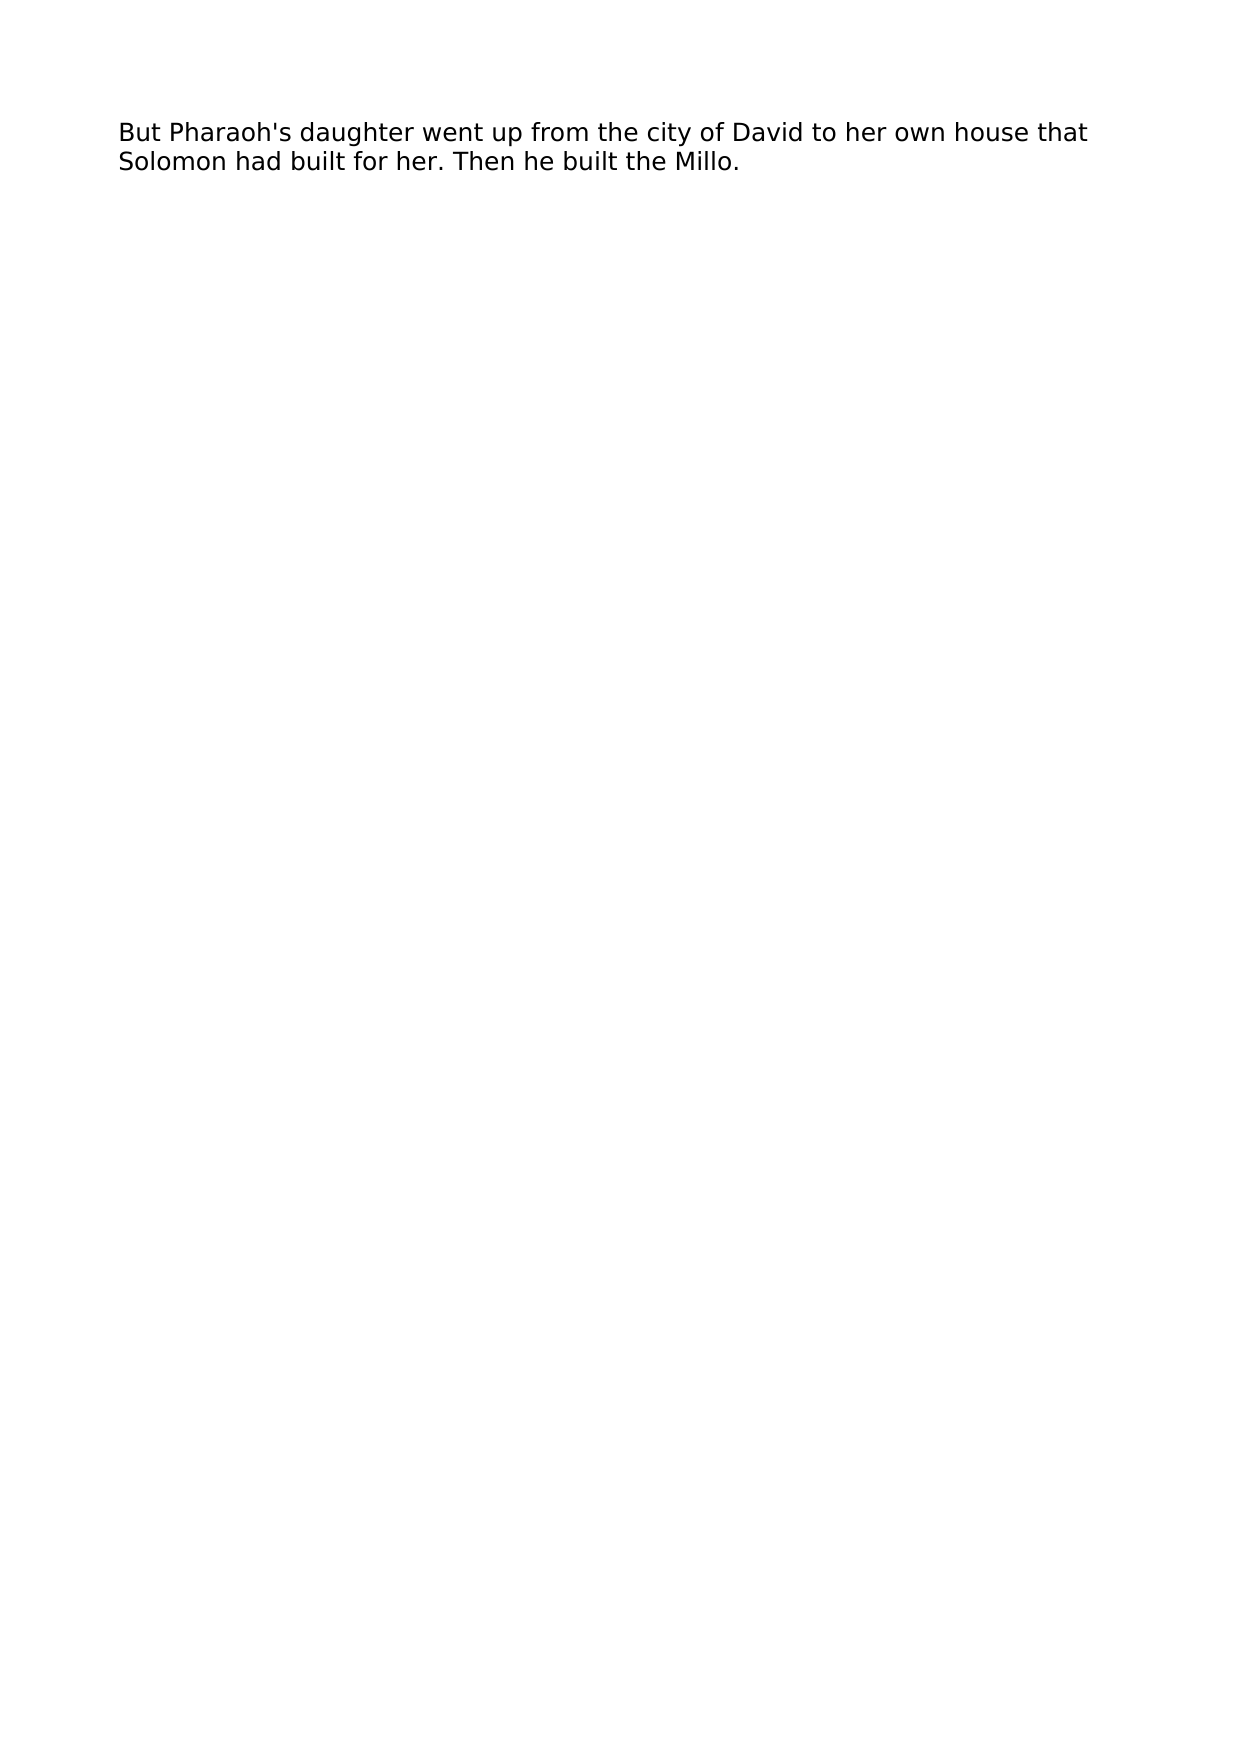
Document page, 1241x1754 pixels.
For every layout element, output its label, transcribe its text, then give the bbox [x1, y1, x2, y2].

text But Pharaoh's daughter went up from the city of David to her own house that Solomon had built for her. Then he built the Millo. [118, 118, 1122, 176]
